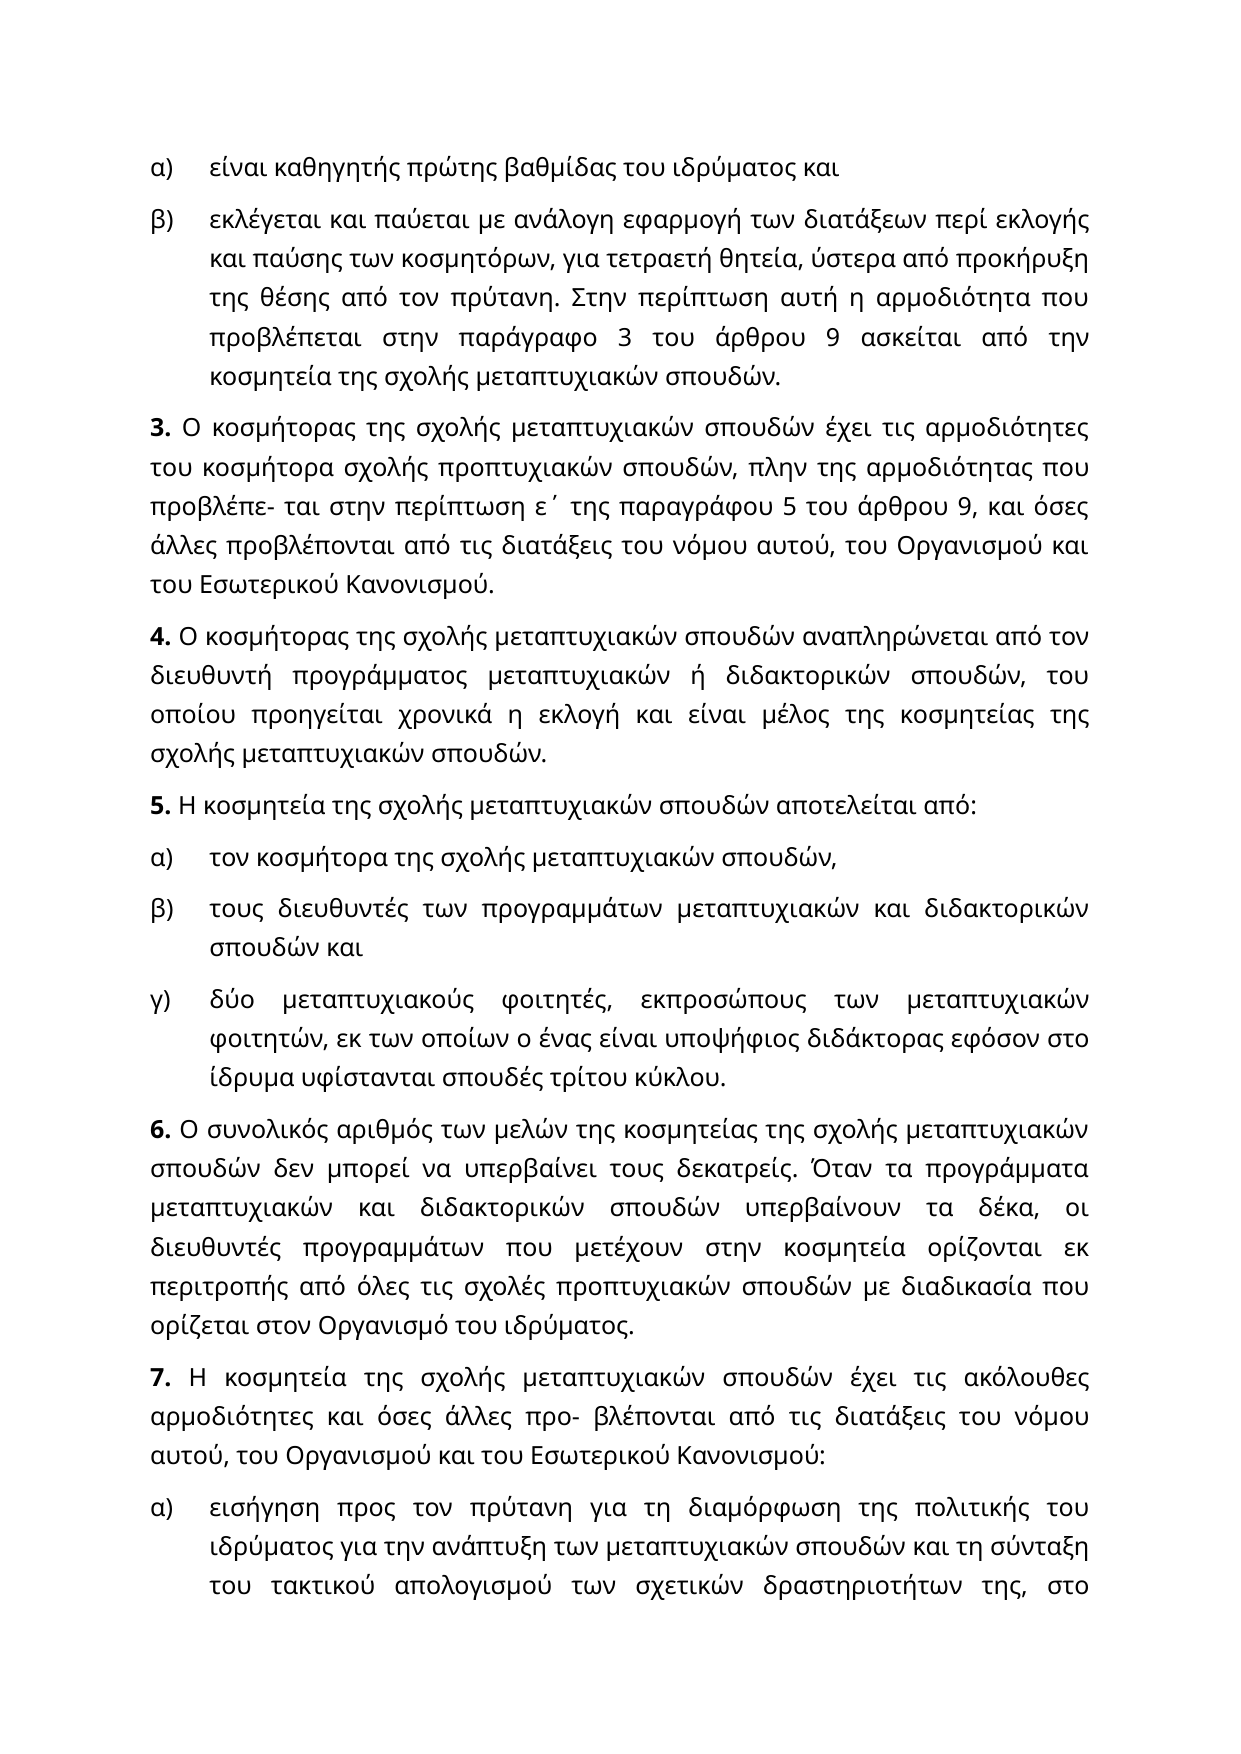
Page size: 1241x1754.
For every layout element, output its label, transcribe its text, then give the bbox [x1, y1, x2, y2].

text 7. Η κοσμητεία της σχολής μεταπτυχιακών σπουδών έχει τις ακόλουθες αρμοδιότητες και όσες άλλες προ- βλέπονται από τις διατάξεις του νόμου αυτού, του Οργανισμού και του Εσωτερικού Κανονισμού: [150, 1359, 1090, 1472]
text 6. Ο συνολικός αριθμός των μελών της κοσμητείας της σχολής μεταπτυχιακών σπουδών δεν μπορεί να υπερβαίνει τους δεκατρείς. Όταν τα προγράμματα μεταπτυχιακών και διδακτορικών σπουδών υπερβαίνουν τα δέκα, οι διευθυντές προγραμμάτων που μετέχουν στην κοσμητεία ορίζονται εκ περιτροπής από όλες τις σχολές προπτυχιακών σπουδών με διαδικασία που ορίζεται στον Οργανισμό του ιδρύματος. [150, 1112, 1090, 1342]
list β) εκλέγεται και παύεται με ανάλογη εφαρμογή των διατάξεων περί εκλογής και παύσης των κοσμητόρων, για τετραετή θητεία, ύστερα από προκήρυξη της θέσης από τον πρύτανη. Στην περίπτωση αυτή η αρμοδιότητα που προβλέπεται στην παράγραφο 3 του άρθρου 9 ασκείται από την κοσμητεία της σχολής μεταπτυχιακών σπουδών. [150, 202, 1090, 392]
list α) εισήγηση προς τον πρύτανη για τη διαμόρφωση της πολιτικής του ιδρύματος για την ανάπτυξη των μεταπτυχιακών σπουδών και τη σύνταξη του τακτικού απολογισμού των σχετικών δραστηριοτήτων της, στο [150, 1489, 1090, 1602]
list γ) δύο μεταπτυχιακούς φοιτητές, εκπροσώπους των μεταπτυχιακών φοιτητών, εκ των οποίων ο ένας είναι υποψήφιος διδάκτορας εφόσον στο ίδρυμα υφίστανται σπουδές τρίτου κύκλου. [150, 982, 1090, 1094]
list α) είναι καθηγητής πρώτης βαθμίδας του ιδρύματος και [150, 150, 1090, 184]
text 4. Ο κοσμήτορας της σχολής μεταπτυχιακών σπουδών αναπληρώνεται από τον διευθυντή προγράμματος μεταπτυχιακών ή διδακτορικών σπουδών, του οποίου προηγείται χρονικά η εκλογή και είναι μέλος της κοσμητείας της σχολής μεταπτυχιακών σπουδών. [150, 618, 1090, 770]
text 5. Η κοσμητεία της σχολής μεταπτυχιακών σπουδών αποτελείται από: [150, 787, 1090, 822]
list β) τους διευθυντές των προγραμμάτων μεταπτυχιακών και διδακτορικών σπουδών και [150, 891, 1090, 964]
list α) τον κοσμήτορα της σχολής μεταπτυχιακών σπουδών, [150, 839, 1090, 873]
text 3. Ο κοσμήτορας της σχολής μεταπτυχιακών σπουδών έχει τις αρμοδιότητες του κοσμήτορα σχολής προπτυχιακών σπουδών, πλην της αρμοδιότητας που προβλέπε- ται στην περίπτωση ε΄ της παραγράφου 5 του άρθρου 9, και όσες άλλες προβλέπονται από τις διατάξεις του νόμου αυτού, του Οργανισμού και του Εσωτερικού Κανονισμού. [150, 410, 1090, 601]
